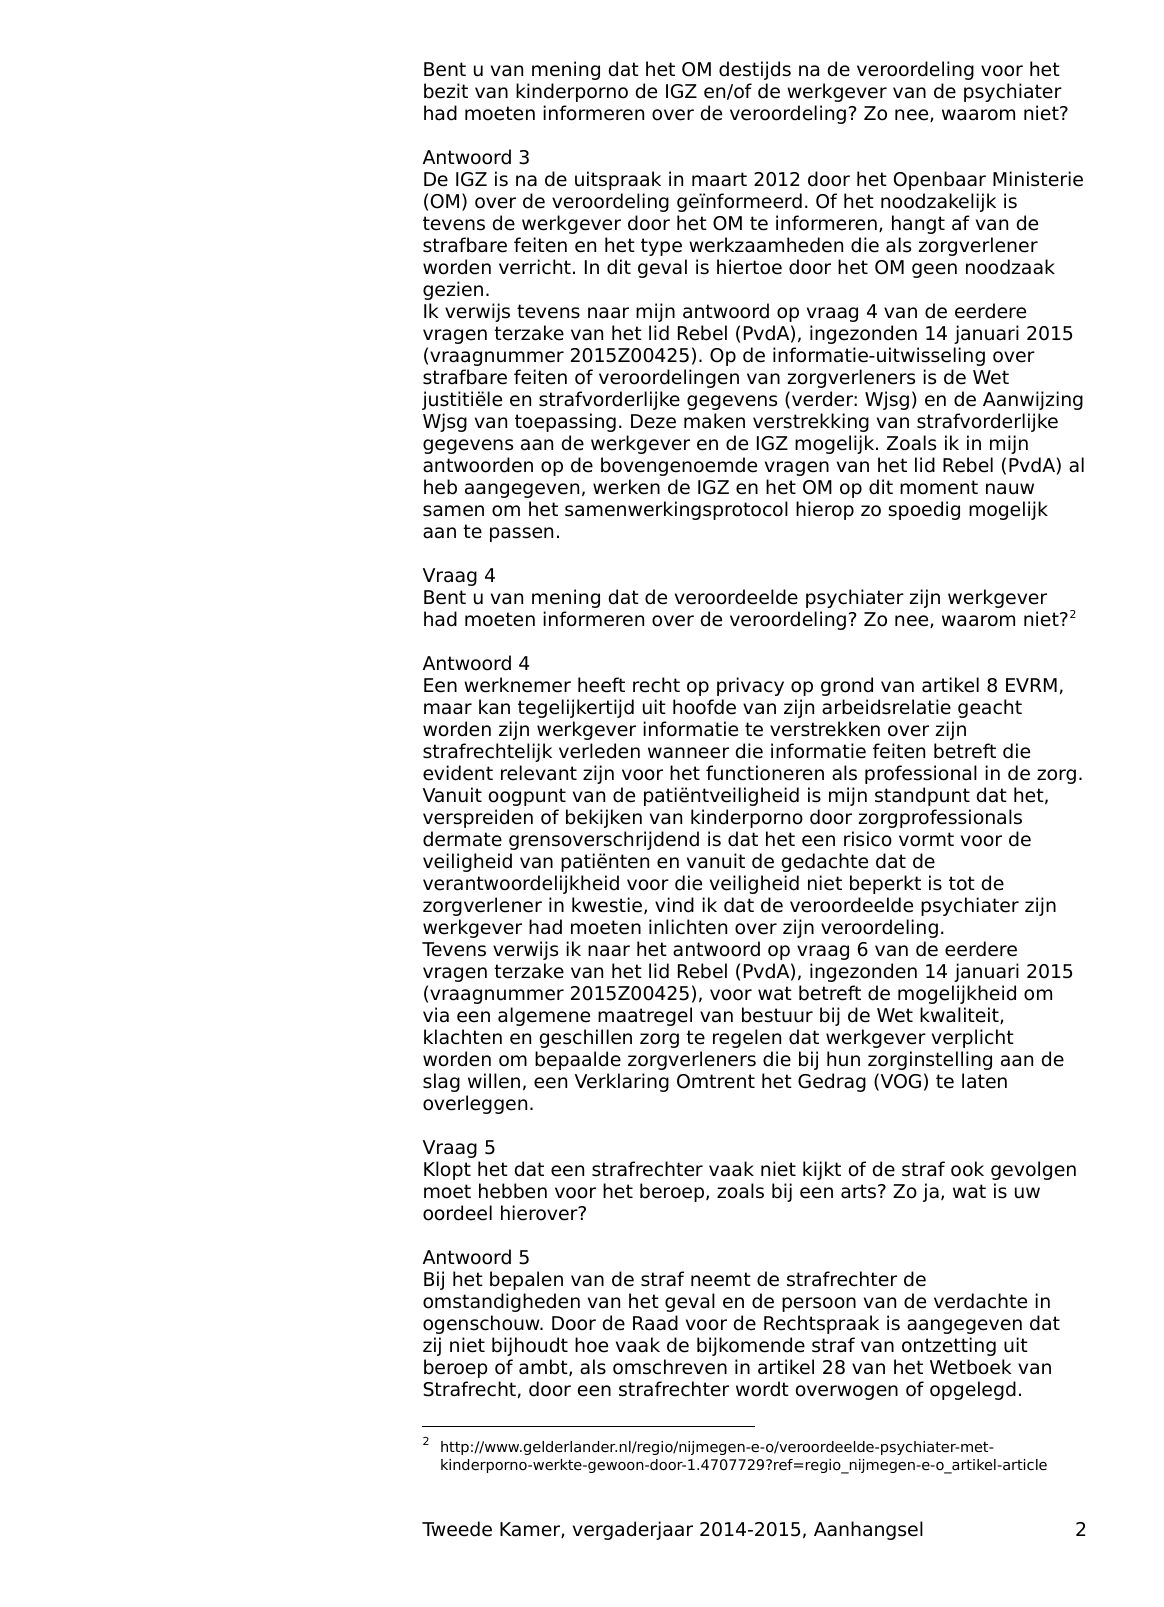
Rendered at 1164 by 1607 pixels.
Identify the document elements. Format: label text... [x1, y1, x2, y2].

text Bij het bepalen van de straf neemt de strafrechter de omstandigheden van het geval en de persoon van de verdachte in ogenschouw. Door de Raad voor de Rechtspraak is aangegeven dat zij niet bijhoudt hoe vaak de bijkomende straf van ontzetting uit beroep of ambt, als omschreven in artikel 28 van het Wetboek van Strafrecht, door een strafrechter wordt overwogen of opgelegd. [422, 1269, 1087, 1401]
text Vraag 5 [422, 1137, 1087, 1159]
text Antwoord 3 [422, 147, 1087, 169]
text Bent u van mening dat het OM destijds na de veroordeling voor het bezit van kinderporno de IGZ en/of de werkgever van de psychiater had moeten informeren over de veroordeling? Zo nee, waarom niet? [422, 59, 1087, 125]
text Ik verwijs tevens naar mijn antwoord op vraag 4 van de eerdere vragen terzake van het lid Rebel (PvdA), ingezonden 14 januari 2015 (vraagnummer 2015Z00425). Op de informatie-uitwisseling over strafbare feiten of veroordelingen van zorgverleners is de Wet justitiële en strafvorderlijke gegevens (verder: Wjsg) en de Aanwijzing Wjsg van toepassing. Deze maken verstrekking van strafvorderlijke gegevens aan de werkgever en de IGZ mogelijk. Zoals ik in mijn antwoorden op de bovengenoemde vragen van het lid Rebel (PvdA) al heb aangegeven, werken de IGZ en het OM op dit moment nauw samen om het samenwerkingsprotocol hierop zo spoedig mogelijk aan te passen. [422, 301, 1087, 543]
text Antwoord 4 [422, 653, 1087, 675]
text Vraag 4 [422, 565, 1087, 587]
text De IGZ is na de uitspraak in maart 2012 door het Openbaar Ministerie (OM) over de veroordeling geïnformeerd. Of het noodzakelijk is tevens de werkgever door het OM te informeren, hangt af van de strafbare feiten en het type werkzaamheden die als zorgverlener worden verricht. In dit geval is hiertoe door het OM geen noodzaak gezien. [422, 169, 1087, 301]
text Klopt het dat een strafrechter vaak niet kijkt of de straf ook gevolgen moet hebben voor het beroep, zoals bij een arts? Zo ja, wat is uw oordeel hierover? [422, 1159, 1087, 1225]
text http://www.gelderlander.nl/regio/nijmegen-e-o/veroordeelde-psychiater-met-kinderporno-werkte-gewoon-door-1.4707729?ref=regio_nijmegen-e-o_artikel-article [422, 1435, 1087, 1474]
text Een werknemer heeft recht op privacy op grond van artikel 8 EVRM, maar kan tegelijkertijd uit hoofde van zijn arbeidsrelatie geacht worden zijn werkgever informatie te verstrekken over zijn strafrechtelijk verleden wanneer die informatie feiten betreft die evident relevant zijn voor het functioneren als professional in de zorg. Vanuit oogpunt van de patiëntveiligheid is mijn standpunt dat het, verspreiden of bekijken van kinderporno door zorgprofessionals dermate grensoverschrijdend is dat het een risico vormt voor de veiligheid van patiënten en vanuit de gedachte dat de verantwoordelijkheid voor die veiligheid niet beperkt is tot de zorgverlener in kwestie, vind ik dat de veroordeelde psychiater zijn werkgever had moeten inlichten over zijn veroordeling. [422, 675, 1087, 939]
text Bent u van mening dat de veroordeelde psychiater zijn werkgever had moeten informeren over de veroordeling? Zo nee, waarom niet? [422, 587, 1087, 631]
text Tevens verwijs ik naar het antwoord op vraag 6 van de eerdere vragen terzake van het lid Rebel (PvdA), ingezonden 14 januari 2015 (vraagnummer 2015Z00425), voor wat betreft de mogelijkheid om via een algemene maatregel van bestuur bij de Wet kwaliteit, klachten en geschillen zorg te regelen dat werkgever verplicht worden om bepaalde zorgverleners die bij hun zorginstelling aan de slag willen, een Verklaring Omtrent het Gedrag (VOG) te laten overleggen. [422, 939, 1087, 1115]
text Antwoord 5 [422, 1247, 1087, 1269]
